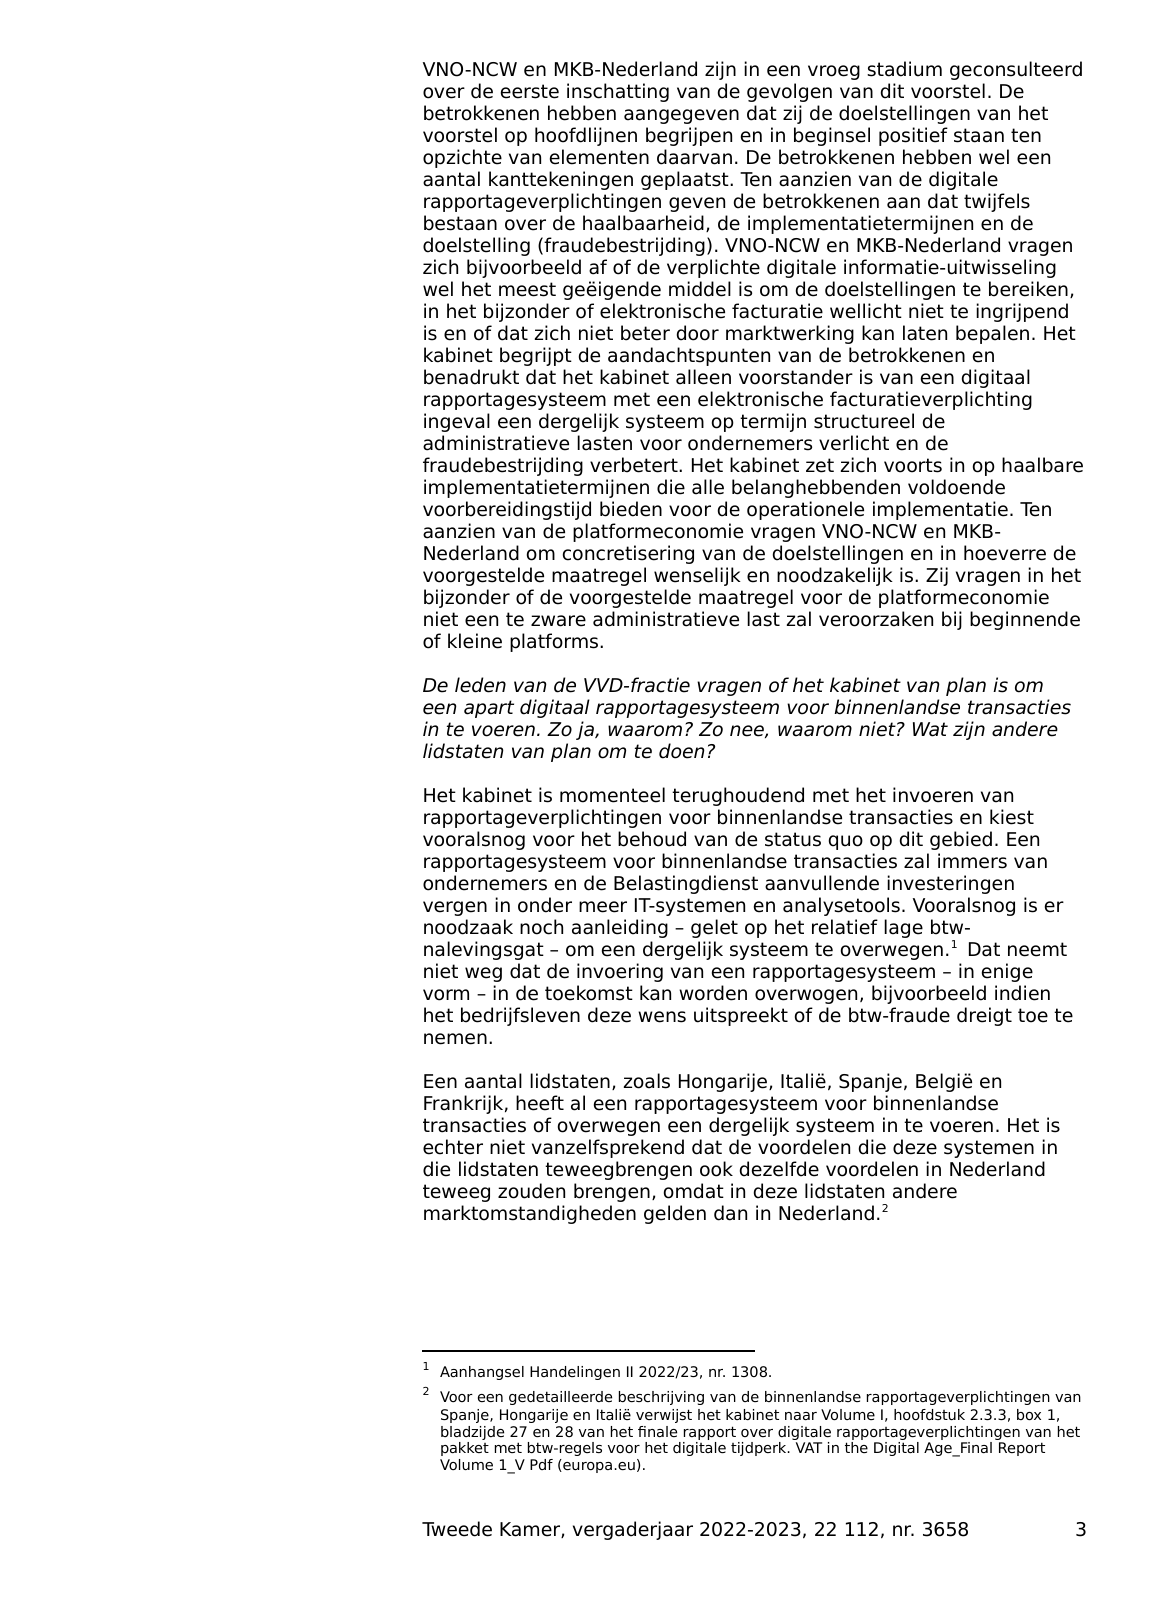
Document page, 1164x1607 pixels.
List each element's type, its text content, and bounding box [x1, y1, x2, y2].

text Een aantal lidstaten, zoals Hongarije, Italië, Spanje, België en Frankrijk, heeft al een rapportagesysteem voor binnenlandse transacties of overwegen een dergelijk systeem in te voeren. Het is echter niet vanzelfsprekend dat de voordelen die deze systemen in die lidstaten teweegbrengen ook dezelfde voordelen in Nederland teweeg zouden brengen, omdat in deze lidstaten andere marktomstandigheden gelden dan in Nederland. [422, 1071, 1087, 1224]
text Aanhangsel Handelingen II 2022/23, nr. 1308. [422, 1360, 1087, 1382]
text Voor een gedetailleerde beschrijving van de binnenlandse rapportageverplichtingen van Spanje, Hongarije en Italië verwijst het kabinet naar Volume I, hoofdstuk 2.3.3, box 1, bladzijde 27 en 28 van het finale rapport over digitale rapportageverplichtingen van het pakket met btw-regels voor het digitale tijdperk. VAT in the Digital Age_Final Report Volume 1_V Pdf (europa.eu). [422, 1385, 1087, 1474]
text Het kabinet is momenteel terughoudend met het invoeren van rapportageverplichtingen voor binnenlandse transacties en kiest vooralsnog voor het behoud van de status quo op dit gebied. Een rapportagesysteem voor binnenlandse transacties zal immers van ondernemers en de Belastingdienst aanvullende investeringen vergen in onder meer IT-systemen en analysetools. Vooralsnog is er noodzaak noch aanleiding – gelet op het relatief lage btw-nalevingsgat – om een dergelijk systeem te overwegen. Dat neemt niet weg dat de invoering van een rapportagesysteem – in enige vorm – in de toekomst kan worden overwogen, bijvoorbeeld indien het bedrijfsleven deze wens uitspreekt of de btw-fraude dreigt toe te nemen. [422, 785, 1087, 1048]
text De leden van de VVD-fractie vragen of het kabinet van plan is om een apart digitaal rapportagesysteem voor binnenlandse transacties in te voeren. Zo ja, waarom? Zo nee, waarom niet? Wat zijn andere lidstaten van plan om te doen? [422, 675, 1087, 763]
text VNO-NCW en MKB-Nederland zijn in een vroeg stadium geconsulteerd over de eerste inschatting van de gevolgen van dit voorstel. De betrokkenen hebben aangegeven dat zij de doelstellingen van het voorstel op hoofdlijnen begrijpen en in beginsel positief staan ten opzichte van elementen daarvan. De betrokkenen hebben wel een aantal kanttekeningen geplaatst. Ten aanzien van de digitale rapportageverplichtingen geven de betrokkenen aan dat twijfels bestaan over de haalbaarheid, de implementatietermijnen en de doelstelling (fraudebestrijding). VNO-NCW en MKB-Nederland vragen zich bijvoorbeeld af of de verplichte digitale informatie-uitwisseling wel het meest geëigende middel is om de doelstellingen te bereiken, in het bijzonder of elektronische facturatie wellicht niet te ingrijpend is en of dat zich niet beter door marktwerking kan laten bepalen. Het kabinet begrijpt de aandachtspunten van de betrokkenen en benadrukt dat het kabinet alleen voorstander is van een digitaal rapportagesysteem met een elektronische facturatieverplichting ingeval een dergelijk systeem op termijn structureel de administratieve lasten voor ondernemers verlicht en de fraudebestrijding verbetert. Het kabinet zet zich voorts in op haalbare implementatietermijnen die alle belanghebbenden voldoende voorbereidingstijd bieden voor de operationele implementatie. Ten aanzien van de platformeconomie vragen VNO-NCW en MKB-Nederland om concretisering van de doelstellingen en in hoeverre de voorgestelde maatregel wenselijk en noodzakelijk is. Zij vragen in het bijzonder of de voorgestelde maatregel voor de platformeconomie niet een te zware administratieve last zal veroorzaken bij beginnende of kleine platforms. [422, 59, 1087, 652]
